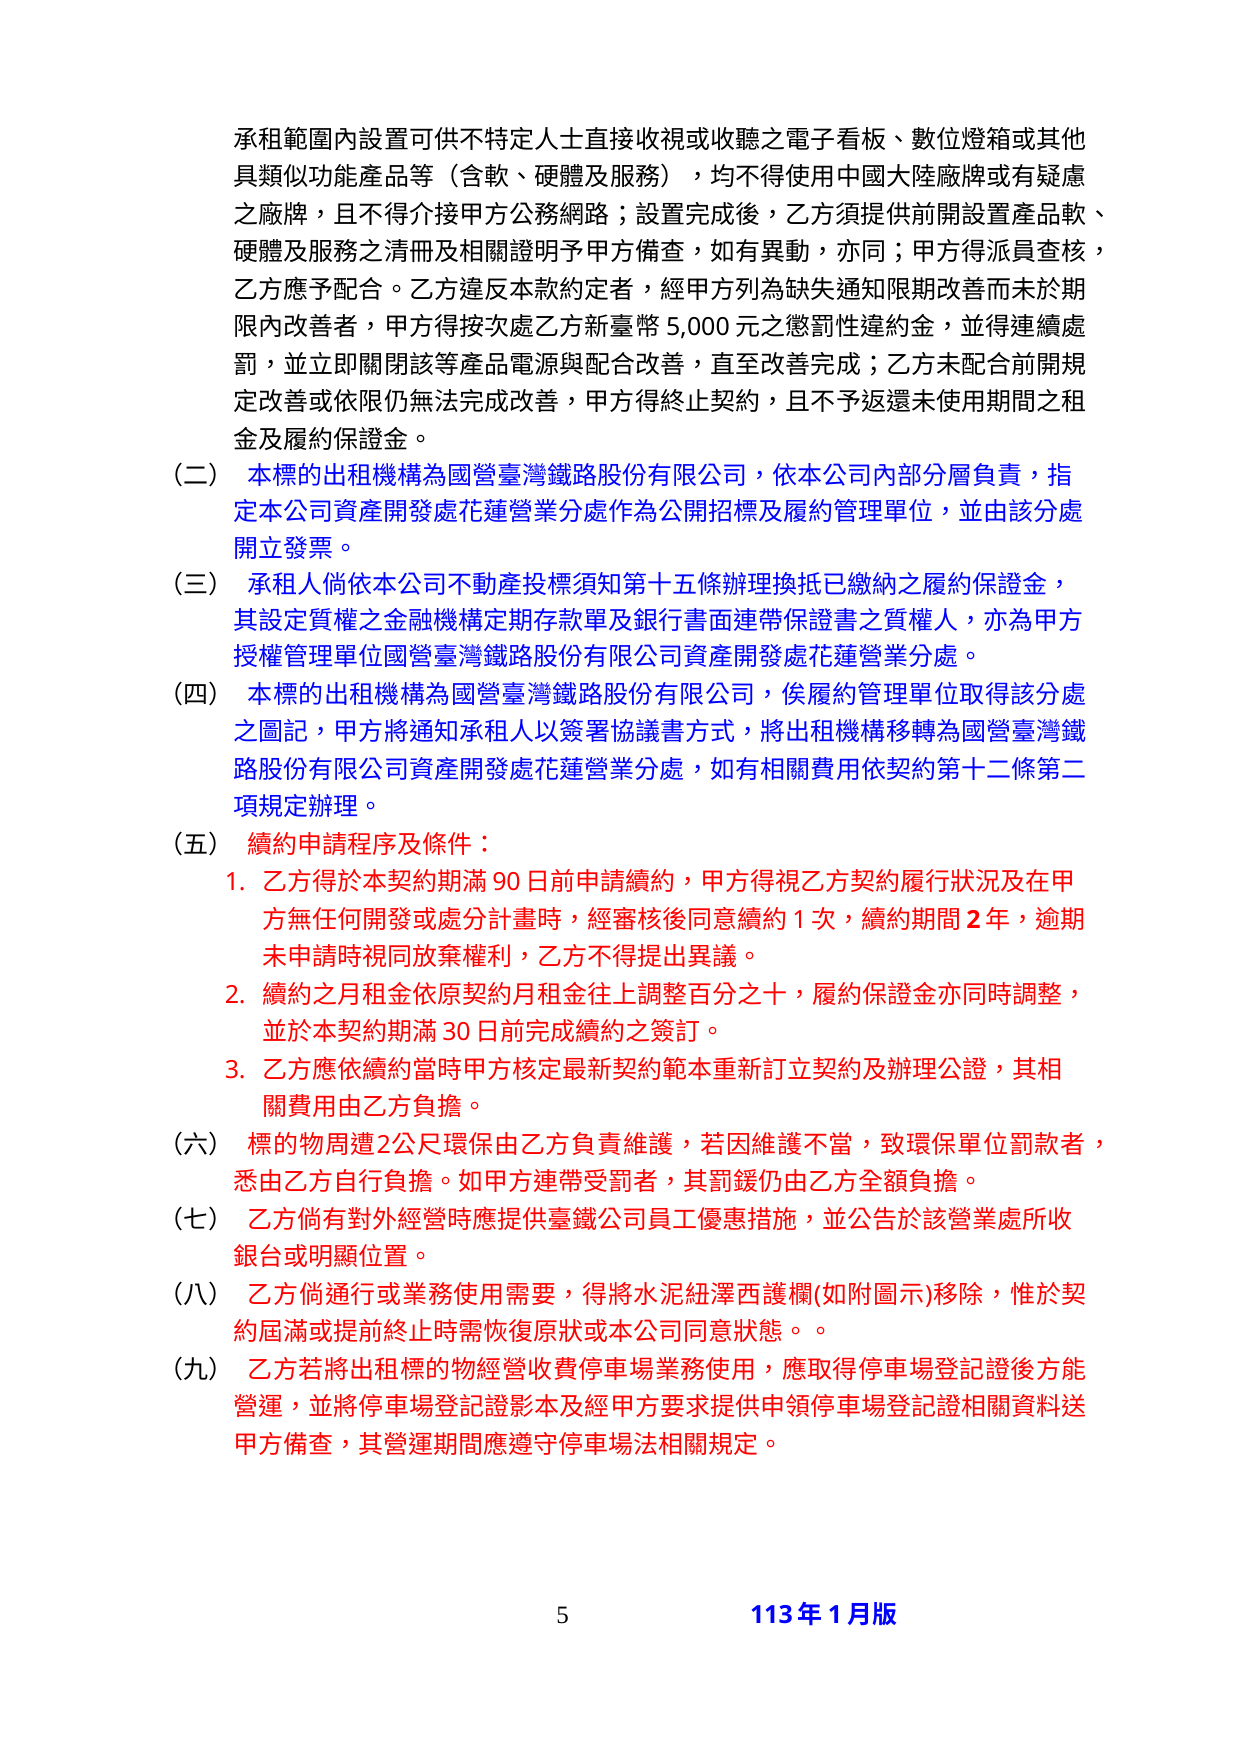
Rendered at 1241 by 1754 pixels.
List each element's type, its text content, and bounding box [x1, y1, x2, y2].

list 本標的出租機構為國營臺灣鐵路股份有限公司，俟履約管理單位取得該分處之圖記，甲方將通知承租人以簽署協議書方式，將出租機構移轉為國營臺灣鐵路股份有限公司資產開發處花蓮營業分處，如有相關費用依契約第十二條第二項規定辦理。 [158, 673, 1087, 823]
list 標的物周遭2公尺環保由乙方負責維護，若因維護不當，致環保單位罰款者，悉由乙方自行負擔。如甲方連帶受罰者，其罰鍰仍由乙方全額負擔。 [158, 1123, 1087, 1198]
list 承租人倘依本公司不動產投標須知第十五條辦理換抵已繳納之履約保證金，其設定質權之金融機構定期存款單及銀行書面連帶保證書之質權人，亦為甲方授權管理單位國營臺灣鐵路股份有限公司資產開發處花蓮營業分處。 [158, 564, 1092, 673]
list 續約申請程序及條件： [158, 823, 1087, 861]
list 本標的出租機構為國營臺灣鐵路股份有限公司，依本公司內部分層負責，指定本公司資產開發處花蓮營業分處作為公開招標及履約管理單位，並由該分處開立發票。 [158, 456, 1092, 564]
list 續約之月租金依原契約月租金往上調整百分之十，履約保證金亦同時調整，並於本契約期滿30日前完成續約之簽訂。 [224, 973, 1087, 1048]
list 乙方倘通行或業務使用需要，得將水泥紐澤西護欄(如附圖示)移除，惟於契約屆滿或提前終止時需恢復原狀或本公司同意狀態。。 [158, 1273, 1087, 1348]
list 乙方應依續約當時甲方核定最新契約範本重新訂立契約及辦理公證，其相關費用由乙方負擔。 [224, 1048, 1087, 1123]
list 乙方倘有對外經營時應提供臺鐵公司員工優惠措施，並公告於該營業處所收 [158, 1198, 1087, 1236]
list 乙方得於本契約期滿90日前申請續約，甲方得視乙方契約履行狀況及在甲方無任何開發或處分計畫時，經審核後同意續約1次，續約期間2年，逾期未申請時視同放棄權利，乙方不得提出異議。 [224, 861, 1087, 973]
text 銀台或明顯位置。 [233, 1236, 1087, 1273]
list 為配合政府維護資通訊安全政策，乙方（含招商經營廠商）於本契約期間及承租範圍內設置可供不特定人士直接收視或收聽之電子看板、數位燈箱或其他具類似功能產品等（含軟、硬體及服務），均不得使用中國大陸廠牌或有疑慮之廠牌，且不得介接甲方公務網路；設置完成後，乙方須提供前開設置產品軟、硬體及服務之清冊及相關證明予甲方備查，如有異動，亦同；甲方得派員查核，乙方應予配合。乙方違反本款約定者，經甲方列為缺失通知限期改善而未於期限內改善者，甲方得按次處乙方新臺幣5,000元之懲罰性違約金，並得連續處罰，並立即關閉該等產品電源與配合改善，直至改善完成；乙方未配合前開規定改善或依限仍無法完成改善，甲方得終止契約，且不予返還未使用期間之租金及履約保證金。 [158, 118, 1087, 456]
list 乙方若將出租標的物經營收費停車場業務使用，應取得停車場登記證後方能營運，並將停車場登記證影本及經甲方要求提供申領停車場登記證相關資料送甲方備查，其營運期間應遵守停車場法相關規定。 [158, 1348, 1087, 1461]
